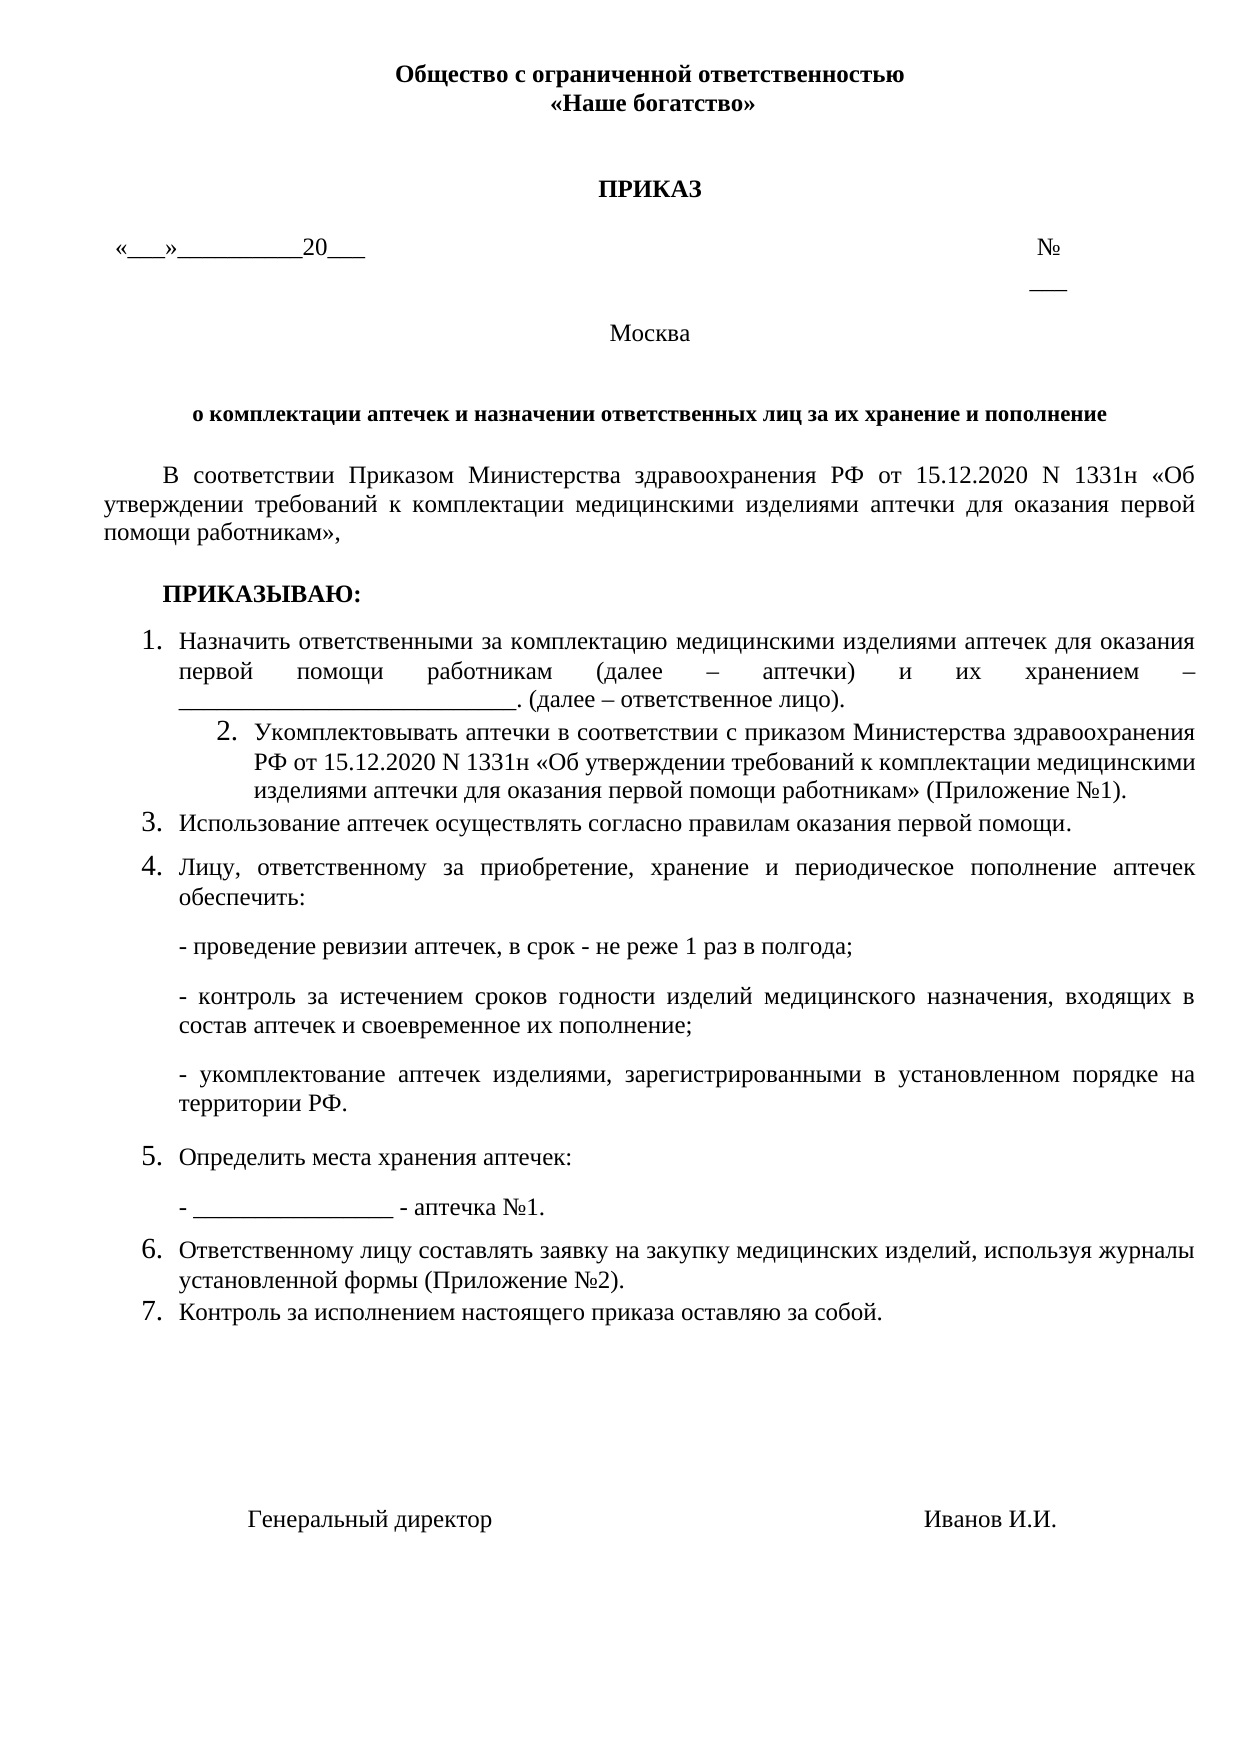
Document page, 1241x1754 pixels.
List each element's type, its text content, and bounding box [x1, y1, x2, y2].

text Общество с ограниченной ответственностью [103, 59, 1196, 88]
text ПРИКАЗ [103, 174, 1196, 203]
list Использование аптечек осуществлять согласно правилам оказания первой помощи. [141, 804, 1196, 838]
text - укомплектование аптечек изделиями, зарегистрированными в установленном порядке на территории РФ. [178, 1059, 1196, 1117]
text - проведение ревизии аптечек, в срок - не реже 1 раз в полгода; [178, 931, 1196, 960]
text Москва [103, 318, 1196, 347]
list Укомплектовывать аптечки в соответствии с приказом Министерства здравоохранения РФ от 15.12.2020 N 1331н «Об утверждении требований к комплектации медицинскими изделиями аптечки для оказания первой помощи работникам» (Приложение №1). [216, 713, 1196, 804]
list Ответственному лицу составлять заявку на закупку медицинских изделий, используя журналы установленной формы (Приложение №2). [141, 1231, 1196, 1293]
text В соответствии Приказом Министерства здравоохранения РФ от 15.12.2020 N 1331н «Об утверждении требований к комплектации медицинскими изделиями аптечки для оказания первой помощи работникам», [103, 460, 1196, 546]
text Генеральный директор Иванов И.И. [103, 1504, 1196, 1533]
text ПРИКАЗЫВАЮ: [103, 579, 1196, 608]
list Лицу, ответственному за приобретение, хранение и периодическое пополнение аптечек обеспечить: [141, 848, 1196, 911]
list Контроль за исполнением настоящего приказа оставляю за собой. [141, 1293, 1196, 1327]
table_header № ___ [591, 232, 1078, 318]
list Определить места хранения аптечек: [141, 1138, 1196, 1171]
table_header «___»__________20___ [104, 232, 591, 318]
list Назначить ответственными за комплектацию медицинскими изделиями аптечек для оказания первой помощи работникам (далее – аптечки) и их хранением – ___________________________. (далее – ответственное лицо). [141, 622, 1196, 713]
text «Наше богатство» [103, 88, 1196, 117]
text - контроль за истечением сроков годности изделий медицинского назначения, входящих в состав аптечек и своевременное их пополнение; [178, 981, 1196, 1038]
text - ________________ - аптечка №1. [178, 1192, 1196, 1221]
text о комплектации аптечек и назначении ответственных лиц за их хранение и пополнение [103, 400, 1196, 426]
